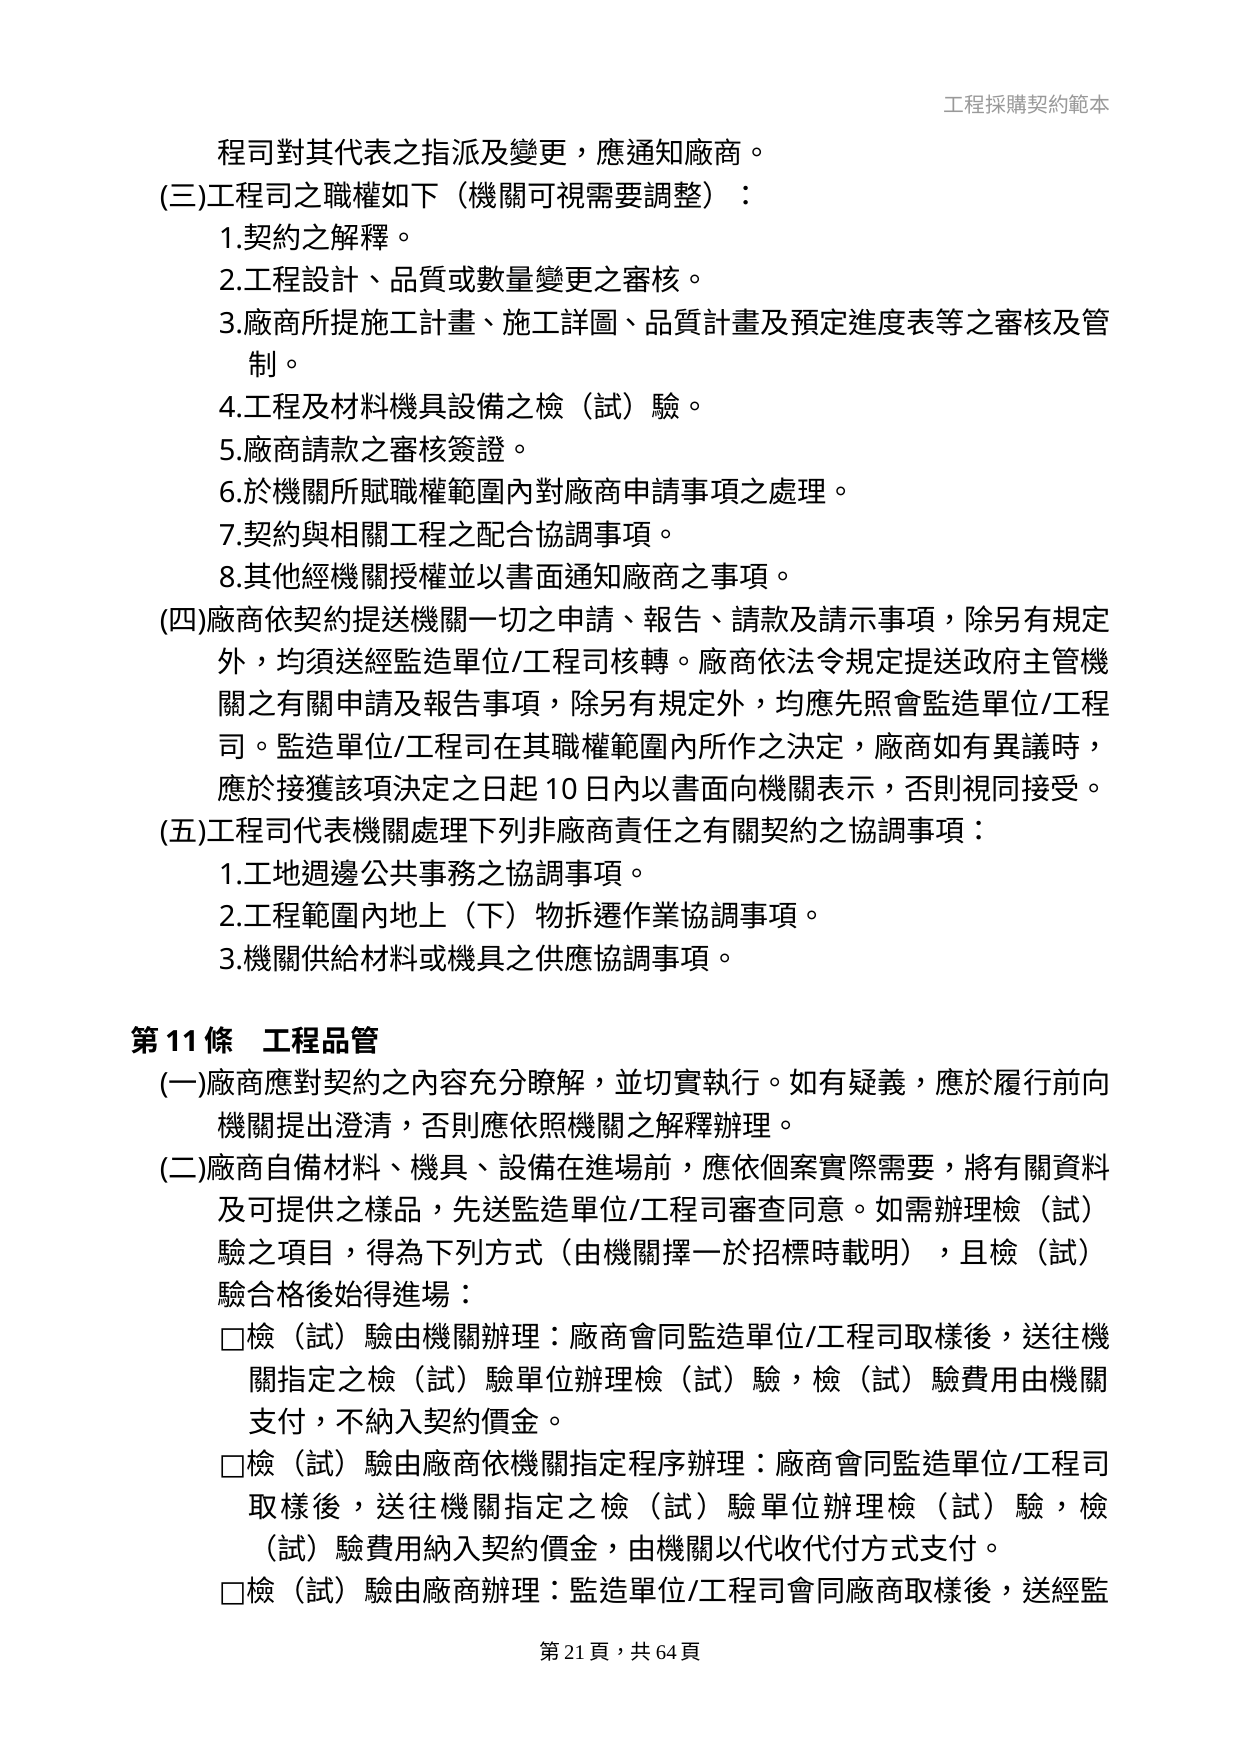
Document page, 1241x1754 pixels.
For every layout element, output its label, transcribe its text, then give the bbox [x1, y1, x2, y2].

text 3.廠商所提施工計畫、施工詳圖、品質計畫及預定進度表等之審核及管制。 [218, 299, 1110, 384]
text (三)工程司之職權如下（機關可視需要調整）： [159, 172, 1110, 214]
text 1.契約之解釋。 [218, 214, 1110, 257]
text (二)廠商自備材料、機具、設備在進場前，應依個案實際需要，將有關資料及可提供之樣品，先送監造單位/工程司審查同意。如需辦理檢（試）驗之項目，得為下列方式（由機關擇一於招標時載明），且檢（試）驗合格後始得進場： [159, 1144, 1110, 1314]
text 5.廠商請款之審核簽證。 [218, 426, 1110, 469]
text 6.於機關所賦職權範圍內對廠商申請事項之處理。 [218, 469, 1110, 511]
text 8.其他經機關授權並以書面通知廠商之事項。 [218, 554, 1110, 596]
text 程司對其代表之指派及變更，應通知廠商。 [159, 130, 1110, 172]
text □檢（試）驗由廠商依機關指定程序辦理：廠商會同監造單位/工程司取樣後，送往機關指定之檢（試）驗單位辦理檢（試）驗，檢（試）驗費用納入契約價金，由機關以代收代付方式支付。 [218, 1441, 1110, 1568]
text 2.工程設計、品質或數量變更之審核。 [218, 257, 1110, 299]
text □檢（試）驗由廠商辦理：監造單位/工程司會同廠商取樣後，送經監 [218, 1568, 1110, 1610]
text 第11條 工程品管 [130, 1017, 1110, 1060]
text 2.工程範圍內地上（下）物拆遷作業協調事項。 [218, 893, 1110, 935]
text 4.工程及材料機具設備之檢（試）驗。 [218, 384, 1110, 426]
text 7.契約與相關工程之配合協調事項。 [218, 511, 1110, 554]
text 1.工地週邊公共事務之協調事項。 [218, 850, 1110, 893]
text (四)廠商依契約提送機關一切之申請、報告、請款及請示事項，除另有規定外，均須送經監造單位/工程司核轉。廠商依法令規定提送政府主管機關之有關申請及報告事項，除另有規定外，均應先照會監造單位/工程司。監造單位/工程司在其職權範圍內所作之決定，廠商如有異議時，應於接獲該項決定之日起10日內以書面向機關表示，否則視同接受。 [159, 596, 1110, 808]
text (五)工程司代表機關處理下列非廠商責任之有關契約之協調事項： [159, 808, 1110, 850]
text 3.機關供給材料或機具之供應協調事項。 [218, 935, 1110, 978]
text (一)廠商應對契約之內容充分瞭解，並切實執行。如有疑義，應於履行前向機關提出澄清，否則應依照機關之解釋辦理。 [159, 1060, 1110, 1144]
text □檢（試）驗由機關辦理：廠商會同監造單位/工程司取樣後，送往機關指定之檢（試）驗單位辦理檢（試）驗，檢（試）驗費用由機關支付，不納入契約價金。 [218, 1314, 1110, 1441]
